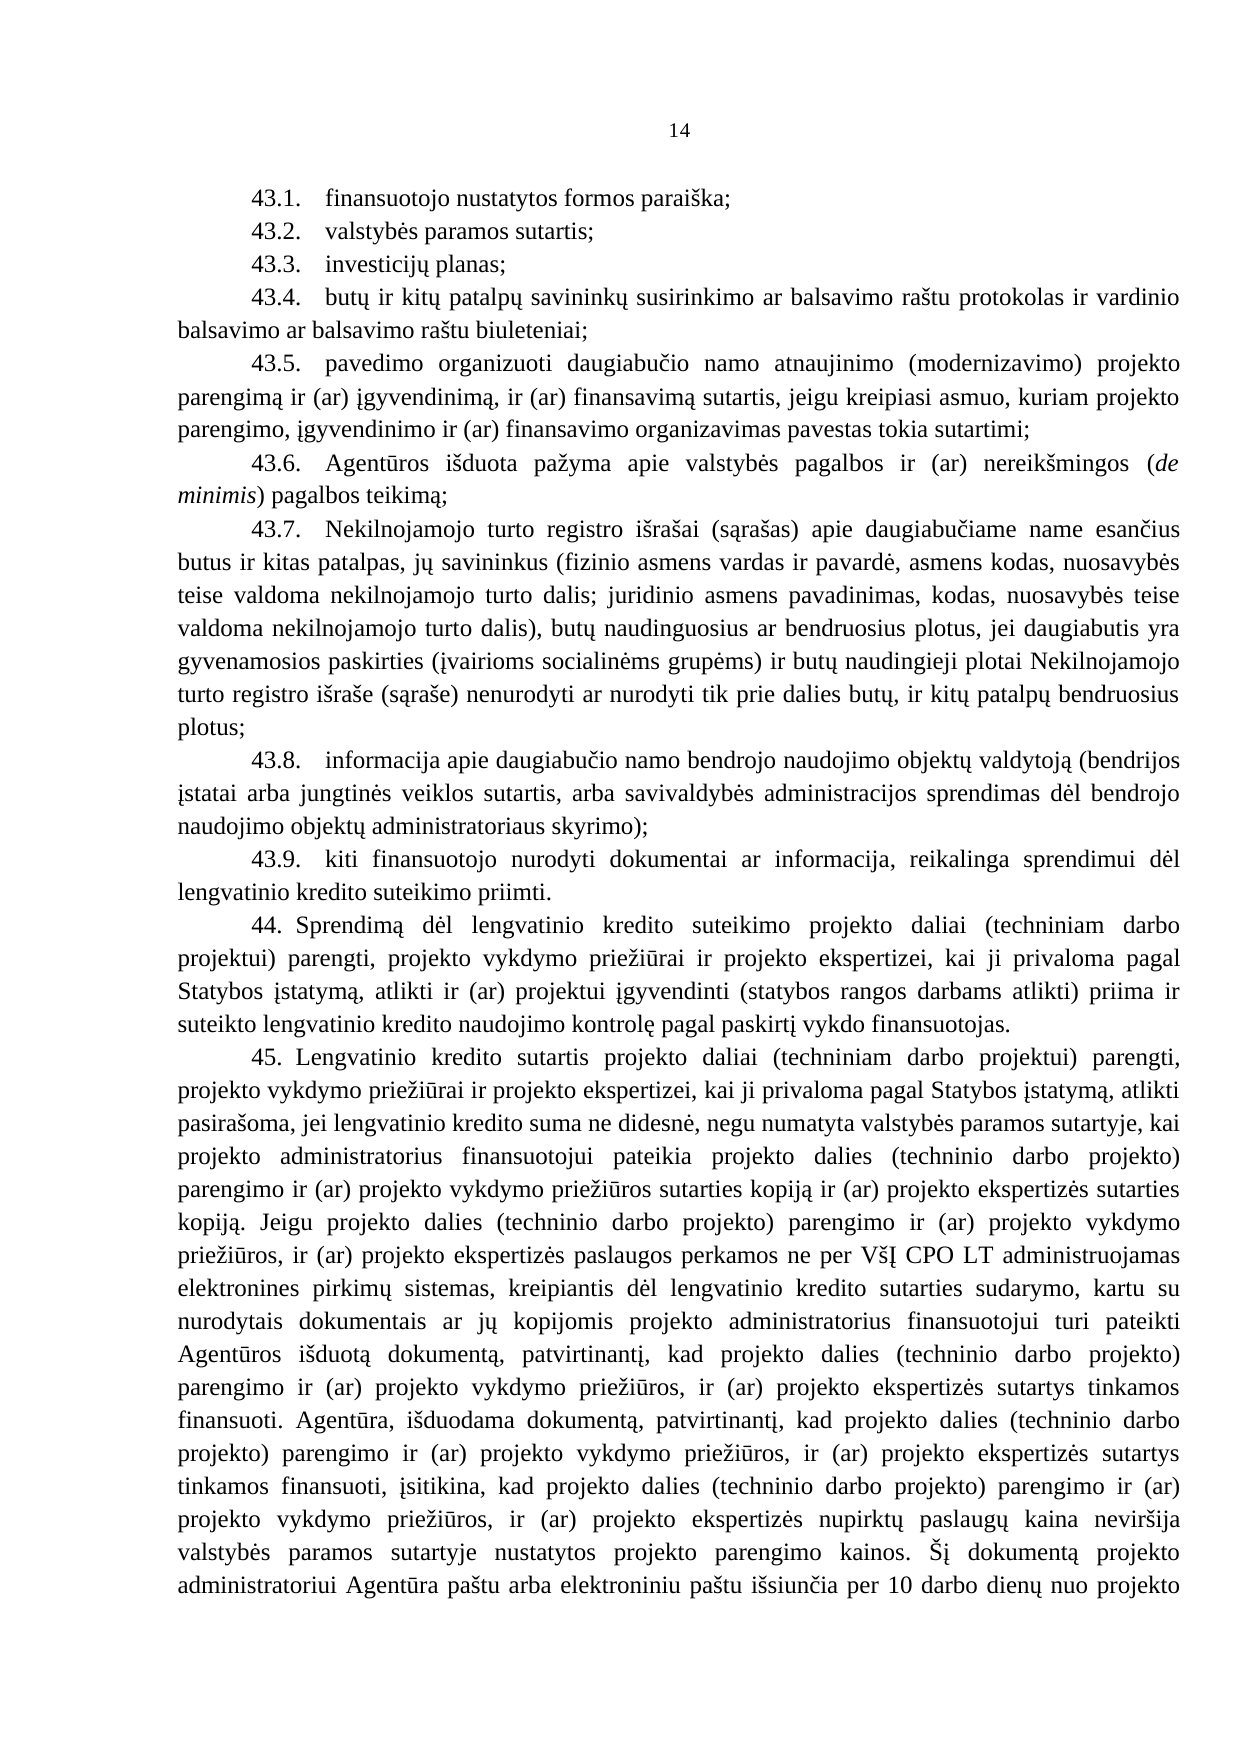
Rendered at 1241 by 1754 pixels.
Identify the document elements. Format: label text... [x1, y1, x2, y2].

text 43.4. butų ir kitų patalpų savininkų susirinkimo ar balsavimo raštu protokolas ir vardinio balsavimo ar balsavimo raštu biuleteniai; [177, 282, 1181, 344]
text 43.5. pavedimo organizuoti daugiabučio namo atnaujinimo (modernizavimo) projekto parengimą ir (ar) įgyvendinimą, ir (ar) finansavimą sutartis, jeigu kreipiasi asmuo, kuriam projekto parengimo, įgyvendinimo ir (ar) finansavimo organizavimas pavestas tokia sutartimi; [177, 348, 1181, 443]
text 43.8. informacija apie daugiabučio namo bendrojo naudojimo objektų valdytoją (bendrijos įstatai arba jungtinės veiklos sutartis, arba savivaldybės administracijos sprendimas dėl bendrojo naudojimo objektų administratoriaus skyrimo); [177, 745, 1181, 839]
text 43.1. finansuotojo nustatytos formos paraiška; [177, 183, 1181, 212]
text 43.7. Nekilnojamojo turto registro išrašai (sąrašas) apie daugiabučiame name esančius butus ir kitas patalpas, jų savininkus (fizinio asmens vardas ir pavardė, asmens kodas, nuosavybės teise valdoma nekilnojamojo turto dalis; juridinio asmens pavadinimas, kodas, nuosavybės teise valdoma nekilnojamojo turto dalis), butų naudinguosius ar bendruosius plotus, jei daugiabutis yra gyvenamosios paskirties (įvairioms socialinėms grupėms) ir butų naudingieji plotai Nekilnojamojo turto registro išraše (sąraše) nenurodyti ar nurodyti tik prie dalies butų, ir kitų patalpų bendruosius plotus; [177, 514, 1181, 741]
text 43.3. investicijų planas; [177, 249, 1181, 278]
text 43.2. valstybės paramos sutartis; [177, 216, 1181, 245]
text 44. Sprendimą dėl lengvatinio kredito suteikimo projekto daliai (techniniam darbo projektui) parengti, projekto vykdymo priežiūrai ir projekto ekspertizei, kai ji privaloma pagal Statybos įstatymą, atlikti ir (ar) projektui įgyvendinti (statybos rangos darbams atlikti) priima ir suteikto lengvatinio kredito naudojimo kontrolę pagal paskirtį vykdo finansuotojas. [177, 910, 1181, 1038]
text 43.6. Agentūros išduota pažyma apie valstybės pagalbos ir (ar) nereikšmingos (de minimis) pagalbos teikimą; [177, 448, 1181, 509]
text 45. Lengvatinio kredito sutartis projekto daliai (techniniam darbo projektui) parengti, projekto vykdymo priežiūrai ir projekto ekspertizei, kai ji privaloma pagal Statybos įstatymą, atlikti pasirašoma, jei lengvatinio kredito suma ne didesnė, negu numatyta valstybės paramos sutartyje, kai projekto administratorius finansuotojui pateikia projekto dalies (techninio darbo projekto) parengimo ir (ar) projekto vykdymo priežiūros sutarties kopiją ir (ar) projekto ekspertizės sutarties kopiją. Jeigu projekto dalies (techninio darbo projekto) parengimo ir (ar) projekto vykdymo priežiūros, ir (ar) projekto ekspertizės paslaugos perkamos ne per VšĮ CPO LT administruojamas elektronines pirkimų sistemas, kreipiantis dėl lengvatinio kredito sutarties sudarymo, kartu su nurodytais dokumentais ar jų kopijomis projekto administratorius finansuotojui turi pateikti Agentūros išduotą dokumentą, patvirtinantį, kad projekto dalies (techninio darbo projekto) parengimo ir (ar) projekto vykdymo priežiūros, ir (ar) projekto ekspertizės sutartys tinkamos finansuoti. Agentūra, išduodama dokumentą, patvirtinantį, kad projekto dalies (techninio darbo projekto) parengimo ir (ar) projekto vykdymo priežiūros, ir (ar) projekto ekspertizės sutartys tinkamos finansuoti, įsitikina, kad projekto dalies (techninio darbo projekto) parengimo ir (ar) projekto vykdymo priežiūros, ir (ar) projekto ekspertizės nupirktų paslaugų kaina neviršija valstybės paramos sutartyje nustatytos projekto parengimo kainos. Šį dokumentą projekto administratoriui Agentūra paštu arba elektroniniu paštu išsiunčia per 10 darbo dienų nuo projekto [177, 1042, 1181, 1599]
text 43.9. kiti finansuotojo nurodyti dokumentai ar informacija, reikalinga sprendimui dėl lengvatinio kredito suteikimo priimti. [177, 844, 1181, 906]
